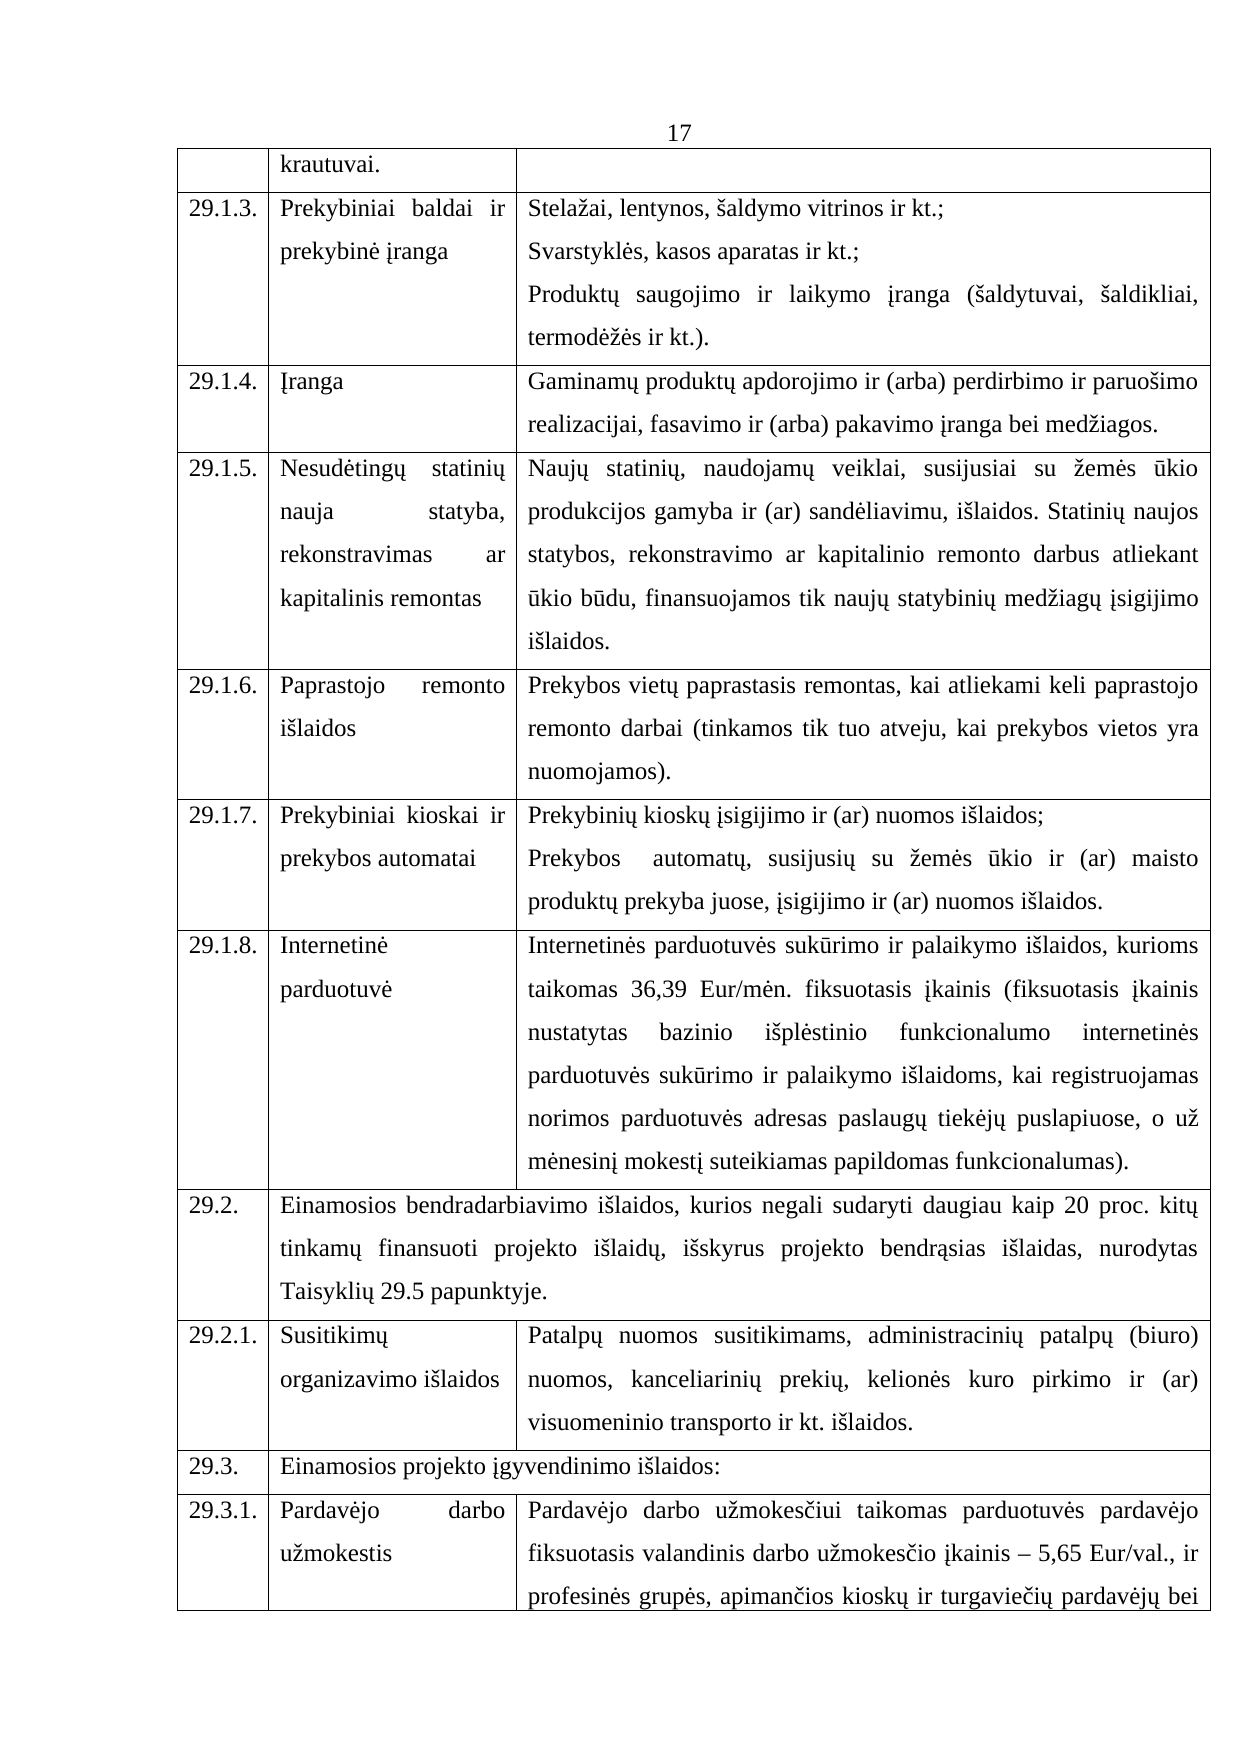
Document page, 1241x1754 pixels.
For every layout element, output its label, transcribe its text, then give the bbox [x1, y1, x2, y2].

table_cell 29.1.6. [178, 670, 268, 799]
table_cell Gaminamų produktų apdorojimo ir (arba) perdirbimo ir paruošimo realizacijai, fasavimo ir (arba) pakavimo įranga bei medžiagos. [517, 366, 1210, 452]
table_cell Pardavėjo darbo užmokesčiui taikomas parduotuvės pardavėjo fiksuotasis valandinis darbo užmokesčio įkainis – 5,65 Eur/val., ir profesinės grupės, apimančios kioskų ir turgaviečių pardavėjų bei [517, 1495, 1210, 1610]
table_cell Prekybos vietų paprastasis remontas, kai atliekami keli paprastojo remonto darbai (tinkamos tik tuo atveju, kai prekybos vietos yra nuomojamos). [517, 670, 1210, 799]
table_cell 29.1.7. [178, 800, 268, 929]
table_cell Nesudėtingų statinių nauja statyba, rekonstravimas ar kapitalinis remontas [269, 453, 516, 669]
table_cell Naujų statinių, naudojamų veiklai, susijusiai su žemės ūkio produkcijos gamyba ir (ar) sandėliavimu, išlaidos. Statinių naujos statybos, rekonstravimo ar kapitalinio remonto darbus atliekant ūkio būdu, finansuojamos tik naujų statybinių medžiagų įsigijimo išlaidos. [517, 453, 1210, 669]
table_cell [178, 149, 268, 192]
table_cell Įranga [269, 366, 516, 452]
table_cell 29.1.3. [178, 193, 268, 365]
table_cell Pardavėjo darbo užmokestis [269, 1495, 516, 1610]
table_cell 29.3. [178, 1451, 268, 1494]
table_cell Einamosios projekto įgyvendinimo išlaidos: [269, 1451, 1210, 1494]
table_cell 29.1.4. [178, 366, 268, 452]
table_cell Prekybinių kioskų įsigijimo ir (ar) nuomos išlaidos; Prekybos automatų, susijusių su žemės ūkio ir (ar) maisto produktų prekyba juose, įsigijimo ir (ar) nuomos išlaidos. [517, 800, 1210, 929]
table_cell Susitikimų organizavimo išlaidos [269, 1321, 516, 1450]
table_cell krautuvai. [269, 149, 516, 192]
table_cell 29.3.1. [178, 1495, 268, 1610]
table_cell [517, 149, 1210, 192]
table_cell 29.2.1. [178, 1321, 268, 1450]
table_cell 29.1.8. [178, 931, 268, 1189]
table_cell 29.1.5. [178, 453, 268, 669]
table_cell Patalpų nuomos susitikimams, administracinių patalpų (biuro) nuomos, kanceliarinių prekių, kelionės kuro pirkimo ir (ar) visuomeninio transporto ir kt. išlaidos. [517, 1321, 1210, 1450]
table_cell Paprastojo remonto išlaidos [269, 670, 516, 799]
table_cell Prekybiniai baldai ir prekybinė įranga [269, 193, 516, 365]
table_cell Internetinė parduotuvė [269, 931, 516, 1189]
table_cell Einamosios bendradarbiavimo išlaidos, kurios negali sudaryti daugiau kaip 20 proc. kitų tinkamų finansuoti projekto išlaidų, išskyrus projekto bendrąsias išlaidas, nurodytas Taisyklių 29.5 papunktyje. [269, 1190, 1210, 1319]
table_cell Internetinės parduotuvės sukūrimo ir palaikymo išlaidos, kurioms taikomas 36,39 Eur/mėn. fiksuotasis įkainis (fiksuotasis įkainis nustatytas bazinio išplėstinio funkcionalumo internetinės parduotuvės sukūrimo ir palaikymo išlaidoms, kai registruojamas norimos parduotuvės adresas paslaugų tiekėjų puslapiuose, o už mėnesinį mokestį suteikiamas papildomas funkcionalumas). [517, 931, 1210, 1189]
table_cell Prekybiniai kioskai ir prekybos automatai [269, 800, 516, 929]
table_cell 29.2. [178, 1190, 268, 1319]
table_cell Stelažai, lentynos, šaldymo vitrinos ir kt.; Svarstyklės, kasos aparatas ir kt.; Produktų saugojimo ir laikymo įranga (šaldytuvai, šaldikliai, termodėžės ir kt.). [517, 193, 1210, 365]
